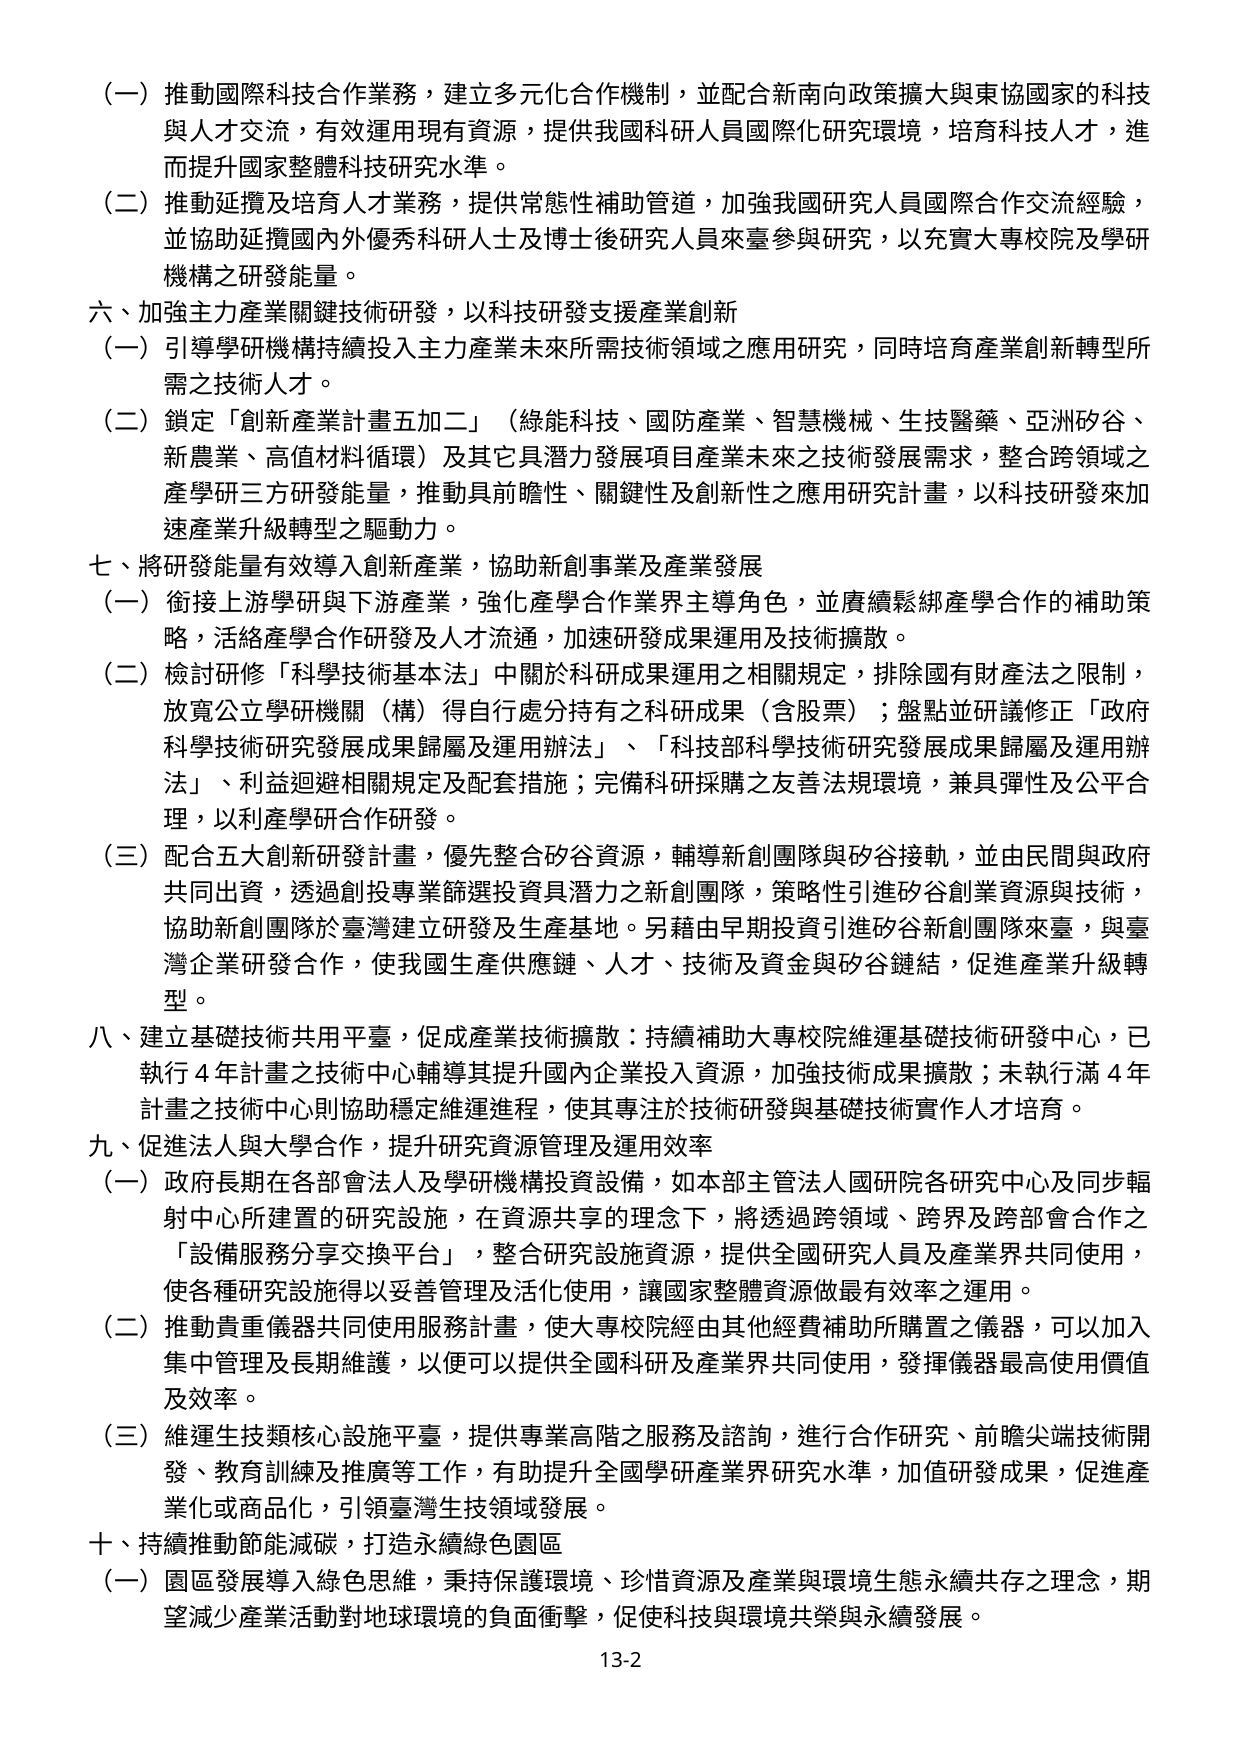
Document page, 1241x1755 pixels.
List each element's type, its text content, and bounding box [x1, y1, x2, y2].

text 九、促進法人與大學合作，提升研究資源管理及運用效率 [89, 1126, 1152, 1162]
text （二）檢討研修「科學技術基本法」中關於科研成果運用之相關規定，排除國有財產法之限制，放寬公立學研機關（構）得自行處分持有之科研成果（含股票）；盤點並研議修正「政府科學技術研究發展成果歸屬及運用辦法」、「科技部科學技術研究發展成果歸屬及運用辦法」、利益迴避相關規定及配套措施；完備科研採購之友善法規環境，兼具彈性及公平合理，以利產學研合作研發。 [89, 655, 1152, 836]
text （一）引導學研機構持續投入主力產業未來所需技術領域之應用研究，同時培育產業創新轉型所需之技術人才。 [89, 329, 1152, 401]
text 七、將研發能量有效導入創新產業，協助新創事業及產業發展 [89, 546, 1152, 582]
text （一）園區發展導入綠色思維，秉持保護環境、珍惜資源及產業與環境生態永續共存之理念，期望減少產業活動對地球環境的負面衝擊，促使科技與環境共榮與永續發展。 [89, 1561, 1152, 1634]
text （三）配合五大創新研發計畫，優先整合矽谷資源，輔導新創團隊與矽谷接軌，並由民間與政府共同出資，透過創投專業篩選投資具潛力之新創團隊，策略性引進矽谷創業資源與技術，協助新創團隊於臺灣建立研發及生產基地。另藉由早期投資引進矽谷新創團隊來臺，與臺灣企業研發合作，使我國生產供應鏈、人才、技術及資金與矽谷鏈結，促進產業升級轉型。 [89, 836, 1152, 1017]
text 十、持續推動節能減碳，打造永續綠色園區 [89, 1525, 1152, 1561]
text （二）推動延攬及培育人才業務，提供常態性補助管道，加強我國研究人員國際合作交流經驗，並協助延攬國內外優秀科研人士及博士後研究人員來臺參與研究，以充實大專校院及學研機構之研發能量。 [89, 184, 1152, 292]
text （一）銜接上游學研與下游產業，強化產學合作業界主導角色，並賡續鬆綁產學合作的補助策略，活絡產學合作研發及人才流通，加速研發成果運用及技術擴散。 [89, 582, 1152, 655]
text 八、建立基礎技術共用平臺，促成產業技術擴散：持續補助大專校院維運基礎技術研發中心，已執行4年計畫之技術中心輔導其提升國內企業投入資源，加強技術成果擴散；未執行滿4年計畫之技術中心則協助穩定維運進程，使其專注於技術研發與基礎技術實作人才培育。 [89, 1017, 1152, 1126]
text （一）政府長期在各部會法人及學研機構投資設備，如本部主管法人國研院各研究中心及同步輻射中心所建置的研究設施，在資源共享的理念下，將透過跨領域、跨界及跨部會合作之「設備服務分享交換平台」，整合研究設施資源，提供全國研究人員及產業界共同使用，使各種研究設施得以妥善管理及活化使用，讓國家整體資源做最有效率之運用。 [89, 1162, 1152, 1307]
text （三）維運生技類核心設施平臺，提供專業高階之服務及諮詢，進行合作研究、前瞻尖端技術開發、教育訓練及推廣等工作，有助提升全國學研產業界研究水準，加值研發成果，促進產業化或商品化，引領臺灣生技領域發展。 [89, 1416, 1152, 1525]
text 六、加強主力產業關鍵技術研發，以科技研發支援產業創新 [89, 292, 1152, 329]
text （二）鎖定「創新產業計畫五加二」（綠能科技、國防產業、智慧機械、生技醫藥、亞洲矽谷、新農業、高值材料循環）及其它具潛力發展項目產業未來之技術發展需求，整合跨領域之產學研三方研發能量，推動具前瞻性、關鍵性及創新性之應用研究計畫，以科技研發來加速產業升級轉型之驅動力。 [89, 401, 1152, 546]
text （一）推動國際科技合作業務，建立多元化合作機制，並配合新南向政策擴大與東協國家的科技與人才交流，有效運用現有資源，提供我國科研人員國際化研究環境，培育科技人才，進而提升國家整體科技研究水準。 [89, 75, 1152, 184]
text （二）推動貴重儀器共同使用服務計畫，使大專校院經由其他經費補助所購置之儀器，可以加入集中管理及長期維護，以便可以提供全國科研及產業界共同使用，發揮儀器最高使用價值及效率。 [89, 1307, 1152, 1416]
